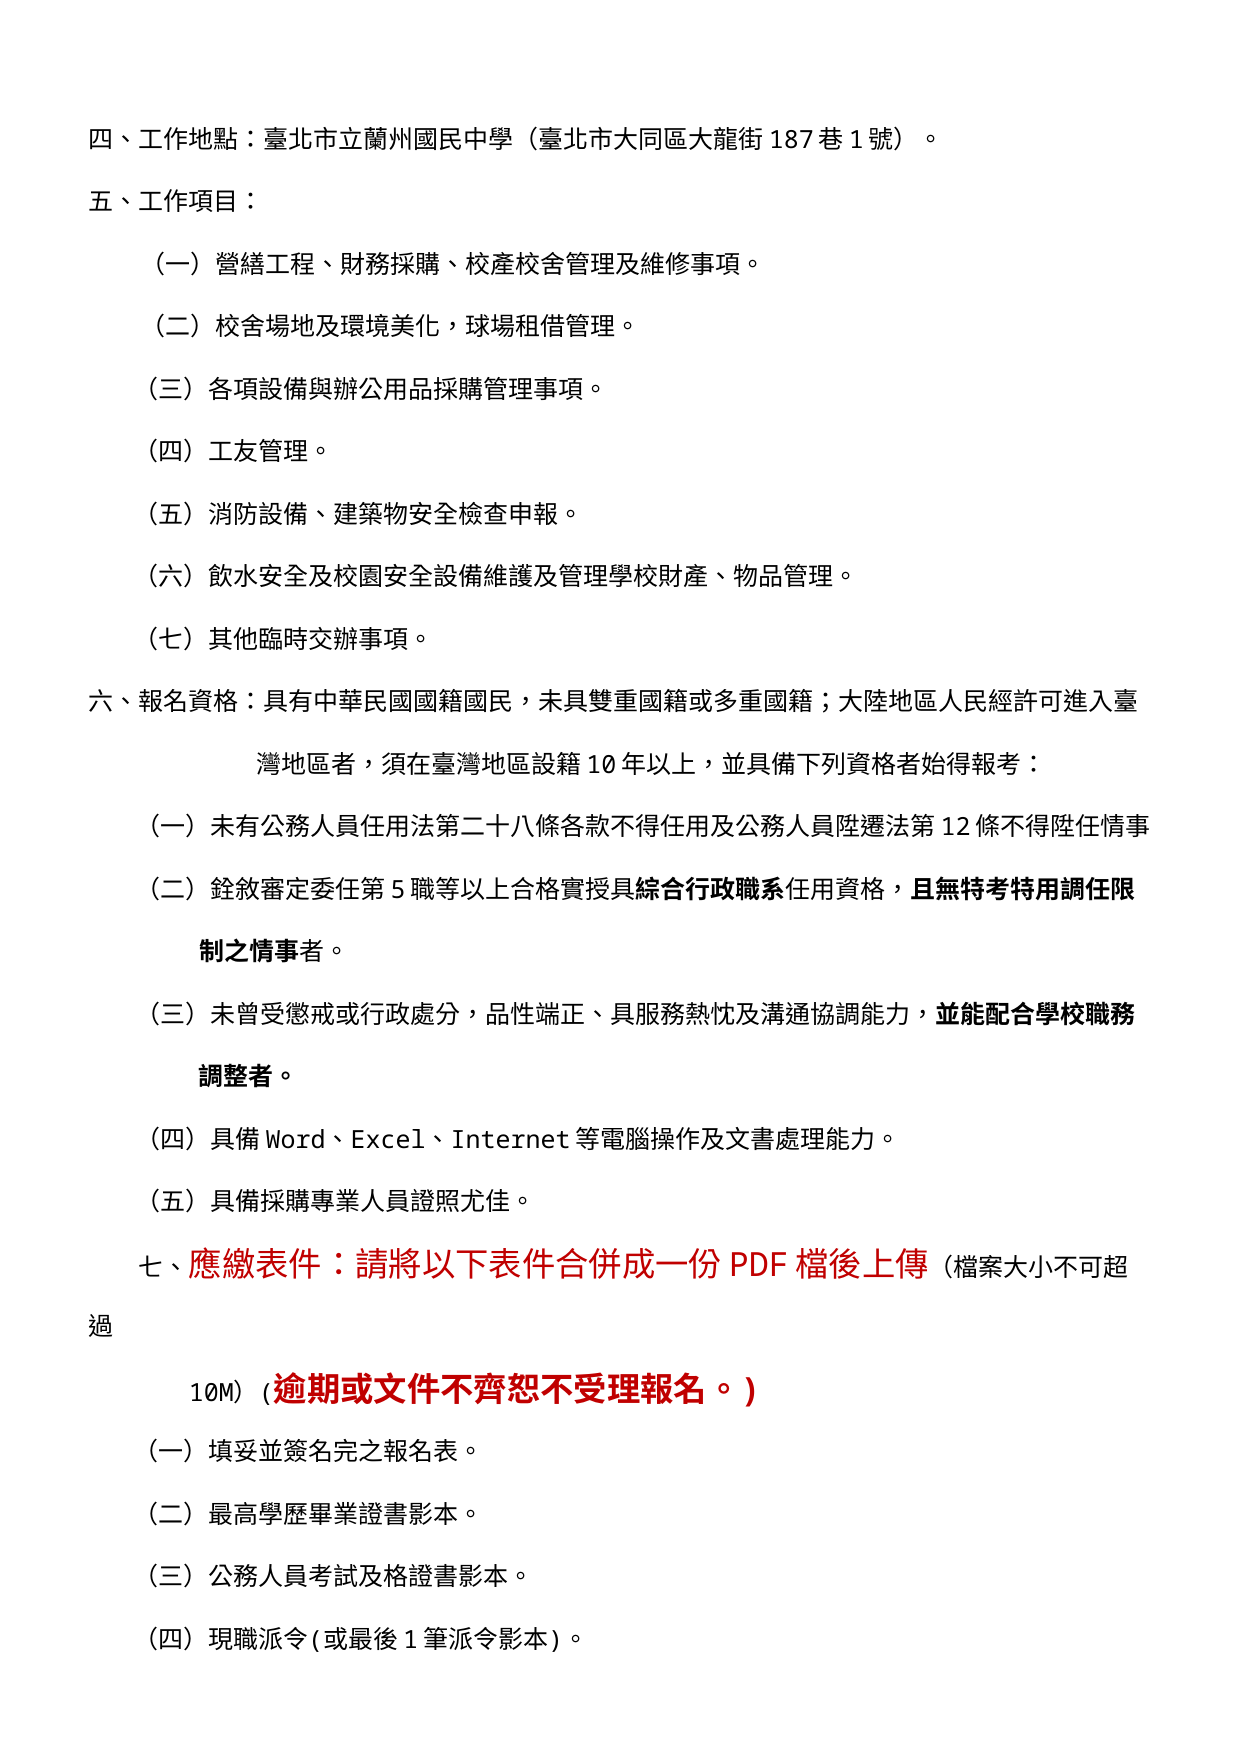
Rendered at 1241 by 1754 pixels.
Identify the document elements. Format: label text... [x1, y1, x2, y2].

text 七、應繳表件：請將以下表件合併成一份PDF檔後上傳（檔案大小不可超過 [89, 1221, 1152, 1346]
text （三）公務人員考試及格證書影本。 [121, 1533, 1152, 1596]
text （四）具備Word、Excel、Internet等電腦操作及文書處理能力。 [71, 1096, 1152, 1158]
text （一）填妥並簽名完之報名表。 [121, 1408, 1152, 1471]
text （四）工友管理。 [89, 408, 1152, 471]
text （二）銓敘審定委任第5職等以上合格實授具綜合行政職系任用資格，且無特考特用調任限制之情事者。 [75, 846, 1152, 971]
text 五、工作項目： [89, 158, 1152, 221]
text 六、報名資格：具有中華民國國籍國民，未具雙重國籍或多重國籍；大陸地區人民經許可進入臺灣地區者，須在臺灣地區設籍10年以上，並具備下列資格者始得報考： [89, 658, 1152, 783]
text （五）具備採購專業人員證照尤佳。 [71, 1158, 1152, 1221]
text 四、工作地點：臺北市立蘭州國民中學（臺北市大同區大龍街187巷1號）。 [89, 96, 1152, 158]
text （四）現職派令(或最後1筆派令影本)。 [121, 1596, 1152, 1658]
text （三）未曾受懲戒或行政處分，品性端正、具服務熱忱及溝通協調能力，並能配合學校職務調整者。 [75, 971, 1152, 1096]
text （一）營繕工程、財務採購、校產校舍管理及維修事項。 [66, 221, 1152, 283]
text （六）飲水安全及校園安全設備維護及管理學校財產、物品管理。 [89, 533, 1152, 596]
text （五）消防設備、建築物安全檢查申報。 [89, 471, 1152, 533]
text （二）校舍場地及環境美化，球場租借管理。 [66, 283, 1152, 346]
text （三）各項設備與辦公用品採購管理事項。 [89, 346, 1152, 408]
text （一）未有公務人員任用法第二十八條各款不得任用及公務人員陞遷法第12條不得陞任情事 [71, 783, 1152, 846]
text （七）其他臨時交辦事項。 [89, 596, 1152, 658]
text （二）最高學歷畢業證書影本。 [121, 1471, 1152, 1533]
text 10M）(逾期或文件不齊恕不受理報名。) [89, 1346, 1152, 1408]
